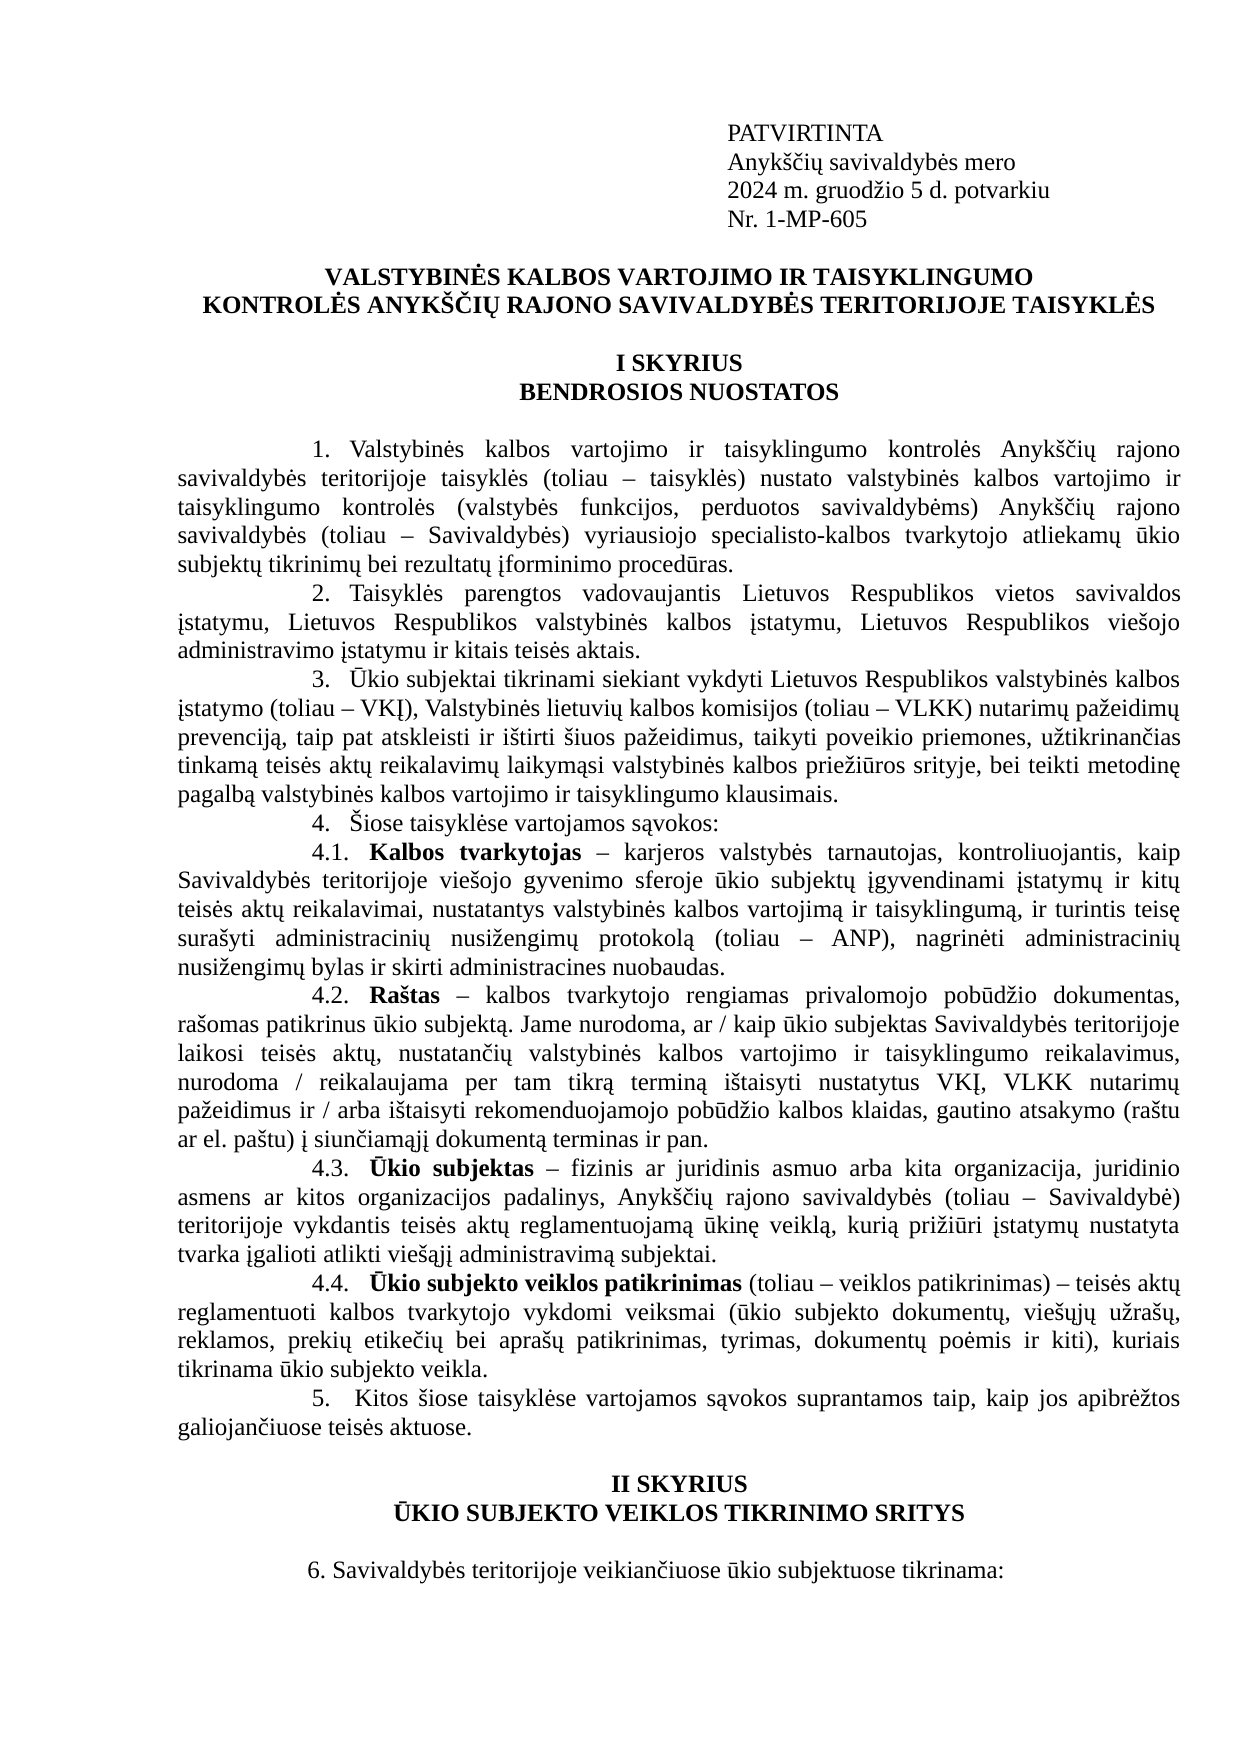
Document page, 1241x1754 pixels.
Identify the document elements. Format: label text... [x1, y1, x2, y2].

text BENDROSIOS NUOSTATOS [177, 377, 1181, 406]
text 3. Ūkio subjektai tikrinami siekiant vykdyti Lietuvos Respublikos valstybinės kalbos įstatymo (toliau – VKĮ), Valstybinės lietuvių kalbos komisijos (toliau – VLKK) nutarimų pažeidimų prevenciją, taip pat atskleisti ir ištirti šiuos pažeidimus, taikyti poveikio priemones, užtikrinančias tinkamą teisės aktų reikalavimų laikymąsi valstybinės kalbos priežiūros srityje, bei teikti metodinę pagalbą valstybinės kalbos vartojimo ir taisyklingumo klausimais. [177, 664, 1181, 808]
text Nr. 1-MP-605 [177, 204, 1181, 233]
text II SKYRIUS [177, 1469, 1181, 1498]
text 1. Valstybinės kalbos vartojimo ir taisyklingumo kontrolės Anykščių rajono savivaldybės teritorijoje taisyklės (toliau – taisyklės) nustato valstybinės kalbos vartojimo ir taisyklingumo kontrolės (valstybės funkcijos, perduotos savivaldybėms) Anykščių rajono savivaldybės (toliau – Savivaldybės) vyriausiojo specialisto-kalbos tvarkytojo atliekamų ūkio subjektų tikrinimų bei rezultatų įforminimo procedūras. [177, 434, 1181, 578]
text 2024 m. gruodžio 5 d. potvarkiu [177, 176, 1181, 204]
text 4.2. Raštas – kalbos tvarkytojo rengiamas privalomojo pobūdžio dokumentas, rašomas patikrinus ūkio subjektą. Jame nurodoma, ar / kaip ūkio subjektas Savivaldybės teritorijoje laikosi teisės aktų, nustatančių valstybinės kalbos vartojimo ir taisyklingumo reikalavimus, nurodoma / reikalaujama per tam tikrą terminą ištaisyti nustatytus VKĮ, VLKK nutarimų pažeidimus ir / arba ištaisyti rekomenduojamojo pobūdžio kalbos klaidas, gautino atsakymo (raštu ar el. paštu) į siunčiamąjį dokumentą terminas ir pan. [177, 981, 1181, 1153]
text Anykščių savivaldybės mero [177, 147, 1181, 176]
text 4.4. Ūkio subjekto veiklos patikrinimas (toliau – veiklos patikrinimas) – teisės aktų reglamentuoti kalbos tvarkytojo vykdomi veiksmai (ūkio subjekto dokumentų, viešųjų užrašų, reklamos, prekių etikečių bei aprašų patikrinimas, tyrimas, dokumentų poėmis ir kiti), kuriais tikrinama ūkio subjekto veikla. [177, 1268, 1181, 1383]
text 4. Šiose taisyklėse vartojamos sąvokos: [177, 808, 1181, 837]
text 4.3. Ūkio subjektas – fizinis ar juridinis asmuo arba kita organizacija, juridinio asmens ar kitos organizacijos padalinys, Anykščių rajono savivaldybės (toliau – Savivaldybė) teritorijoje vykdantis teisės aktų reglamentuojamą ūkinę veiklą, kurią prižiūri įstatymų nustatyta tvarka įgalioti atlikti viešąjį administravimą subjektai. [177, 1153, 1181, 1268]
text 4.1. Kalbos tvarkytojas – karjeros valstybės tarnautojas, kontroliuojantis, kaip Savivaldybės teritorijoje viešojo gyvenimo sferoje ūkio subjektų įgyvendinami įstatymų ir kitų teisės aktų reikalavimai, nustatantys valstybinės kalbos vartojimą ir taisyklingumą, ir turintis teisę surašyti administracinių nusižengimų protokolą (toliau – ANP), nagrinėti administracinių nusižengimų bylas ir skirti administracines nuobaudas. [177, 837, 1181, 981]
text ŪKIO SUBJEKTO VEIKLOS TIKRINIMO SRITYS [177, 1498, 1181, 1527]
text VALSTYBINĖS KALBOS VARTOJIMO IR TAISYKLINGUMO [177, 262, 1181, 291]
text 6. Savivaldybės teritorijoje veikiančiuose ūkio subjektuose tikrinama: [177, 1556, 1181, 1584]
text PATVIRTINTA [177, 118, 1181, 147]
text 5. Kitos šiose taisyklėse vartojamos sąvokos suprantamos taip, kaip jos apibrėžtos galiojančiuose teisės aktuose. [177, 1383, 1181, 1441]
text KONTROLĖS ANYKŠČIŲ RAJONO SAVIVALDYBĖS TERITORIJOJE TAISYKLĖS [177, 291, 1181, 319]
text I SKYRIUS [177, 348, 1181, 377]
text 2. Taisyklės parengtos vadovaujantis Lietuvos Respublikos vietos savivaldos įstatymu, Lietuvos Respublikos valstybinės kalbos įstatymu, Lietuvos Respublikos viešojo administravimo įstatymu ir kitais teisės aktais. [177, 578, 1181, 664]
